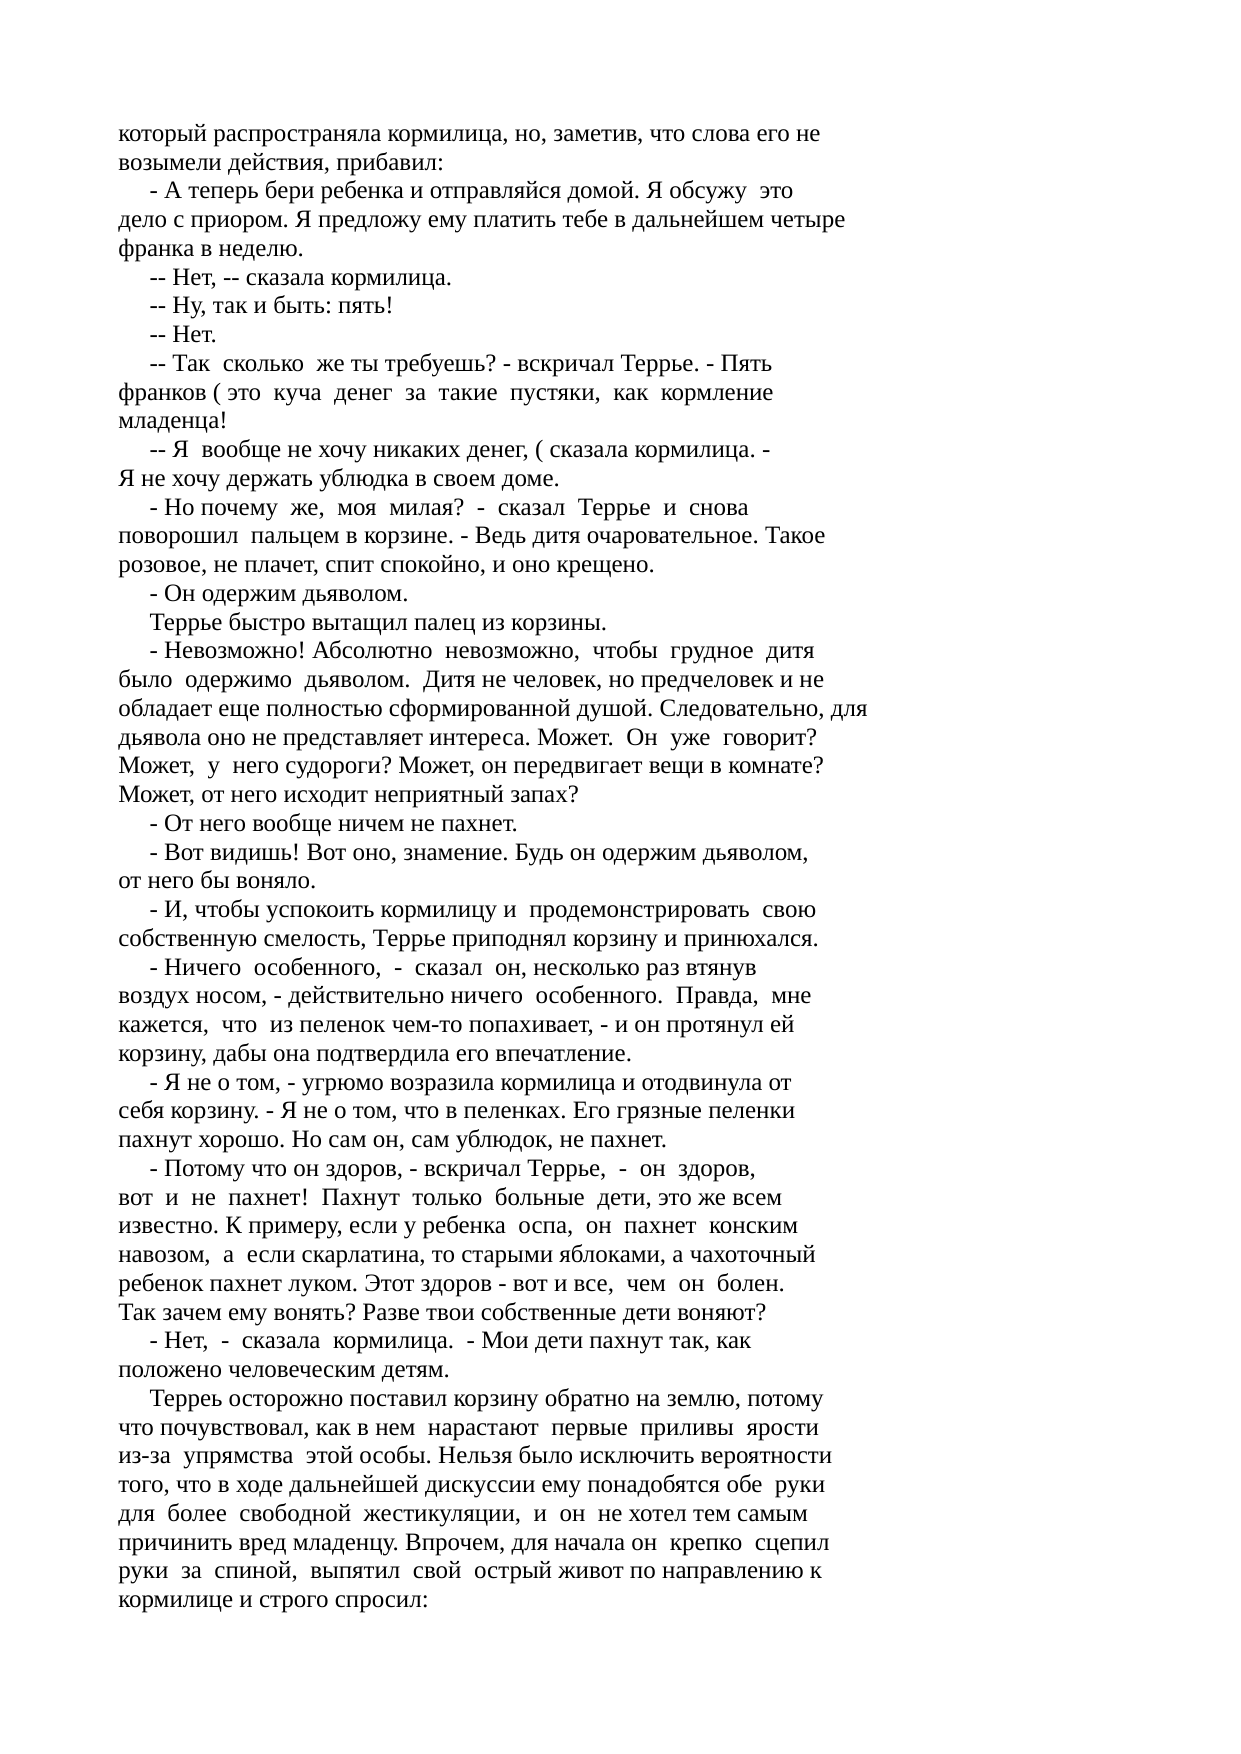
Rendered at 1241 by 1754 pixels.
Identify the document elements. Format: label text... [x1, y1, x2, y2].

text что почувствовал, как в нем нарастают первые приливы ярости [118, 1412, 1122, 1441]
text навозом, а если скарлатина, то старыми яблоками, а чахоточный [118, 1239, 1122, 1268]
text кажется, что из пеленок чем-то попахивает, - и он протянул ей [118, 1009, 1122, 1038]
text было одержимо дьяволом. Дитя не человек, но предчеловек и не [118, 664, 1122, 693]
text - Невозможно! Абсолютно невозможно, чтобы грудное дитя [118, 636, 1122, 664]
text - Вот видишь! Вот оно, знамение. Будь он одержим дьяволом, [118, 837, 1122, 866]
text франка в неделю. [118, 233, 1122, 262]
text - Ничего особенного, - сказал он, несколько раз втянув [118, 952, 1122, 981]
text кормилице и строго спросил: [118, 1584, 1122, 1613]
text того, что в ходе дальнейшей дискуссии ему понадобятся обе руки [118, 1469, 1122, 1498]
text франков ( это куча денег за такие пустяки, как кормление [118, 377, 1122, 406]
text - Потому что он здоров, - вскричал Террье, - он здоров, [118, 1153, 1122, 1182]
text который распространяла кормилица, но, заметив, что слова его не [118, 118, 1122, 147]
text поворошил пальцем в корзине. - Ведь дитя очаровательное. Такое [118, 521, 1122, 549]
text воздух носом, - действительно ничего особенного. Правда, мне [118, 981, 1122, 1009]
text собственную смелость, Террье приподнял корзину и принюхался. [118, 923, 1122, 952]
text возымели действия, прибавил: [118, 147, 1122, 176]
text -- Я вообще не хочу никаких денег, ( сказала кормилица. - [118, 434, 1122, 463]
text руки за спиной, выпятил свой острый живот по направлению к [118, 1556, 1122, 1584]
text себя корзину. - Я не о том, что в пеленках. Его грязные пеленки [118, 1096, 1122, 1124]
text - Но почему же, моя милая? - сказал Террье и снова [118, 492, 1122, 521]
text дьявола оно не представляет интереса. Может. Он уже говорит? [118, 722, 1122, 751]
text - Я не о том, - угрюмо возразила кормилица и отодвинула от [118, 1067, 1122, 1096]
text Терреь осторожно поставил корзину обратно на землю, потому [118, 1383, 1122, 1412]
text корзину, дабы она подтвердила его впечатление. [118, 1038, 1122, 1067]
text дело с приором. Я предложу ему платить тебе в дальнейшем четыре [118, 204, 1122, 233]
text - От него вообще ничем не пахнет. [118, 808, 1122, 837]
text обладает еще полностью сформированной душой. Следовательно, для [118, 693, 1122, 722]
text Может, у него судороги? Может, он передвигает вещи в комнате? [118, 751, 1122, 779]
text Я не хочу держать ублюдка в своем доме. [118, 463, 1122, 492]
text -- Нет. [118, 319, 1122, 348]
text Террье быстро вытащил палец из корзины. [118, 607, 1122, 636]
text -- Нет, -- сказала кормилица. [118, 262, 1122, 291]
text Так зачем ему вонять? Разве твои собственные дети воняют? [118, 1297, 1122, 1326]
text -- Так сколько же ты требуешь? - вскричал Террье. - Пять [118, 348, 1122, 377]
text - А теперь бери ребенка и отправляйся домой. Я обсужу это [118, 176, 1122, 204]
text -- Ну, так и быть: пять! [118, 291, 1122, 319]
text из-за упрямства этой особы. Нельзя было исключить вероятности [118, 1441, 1122, 1469]
text - Он одержим дьяволом. [118, 578, 1122, 607]
text - И, чтобы успокоить кормилицу и продемонстрировать свою [118, 894, 1122, 923]
text для более свободной жестикуляции, и он не хотел тем самым [118, 1498, 1122, 1527]
text причинить вред младенцу. Впрочем, для начала он крепко сцепил [118, 1527, 1122, 1556]
text ребенок пахнет луком. Этот здоров - вот и все, чем он болен. [118, 1268, 1122, 1297]
text известно. К примеру, если у ребенка оспа, он пахнет конским [118, 1211, 1122, 1239]
text от него бы воняло. [118, 866, 1122, 894]
text Может, от него исходит неприятный запах? [118, 779, 1122, 808]
text розовое, не плачет, спит спокойно, и оно крещено. [118, 549, 1122, 578]
text - Нет, - сказала кормилица. - Мои дети пахнут так, как [118, 1326, 1122, 1354]
text младенца! [118, 406, 1122, 434]
text пахнут хорошо. Но сам он, сам ублюдок, не пахнет. [118, 1124, 1122, 1153]
text вот и не пахнет! Пахнут только больные дети, это же всем [118, 1182, 1122, 1211]
text положено человеческим детям. [118, 1354, 1122, 1383]
